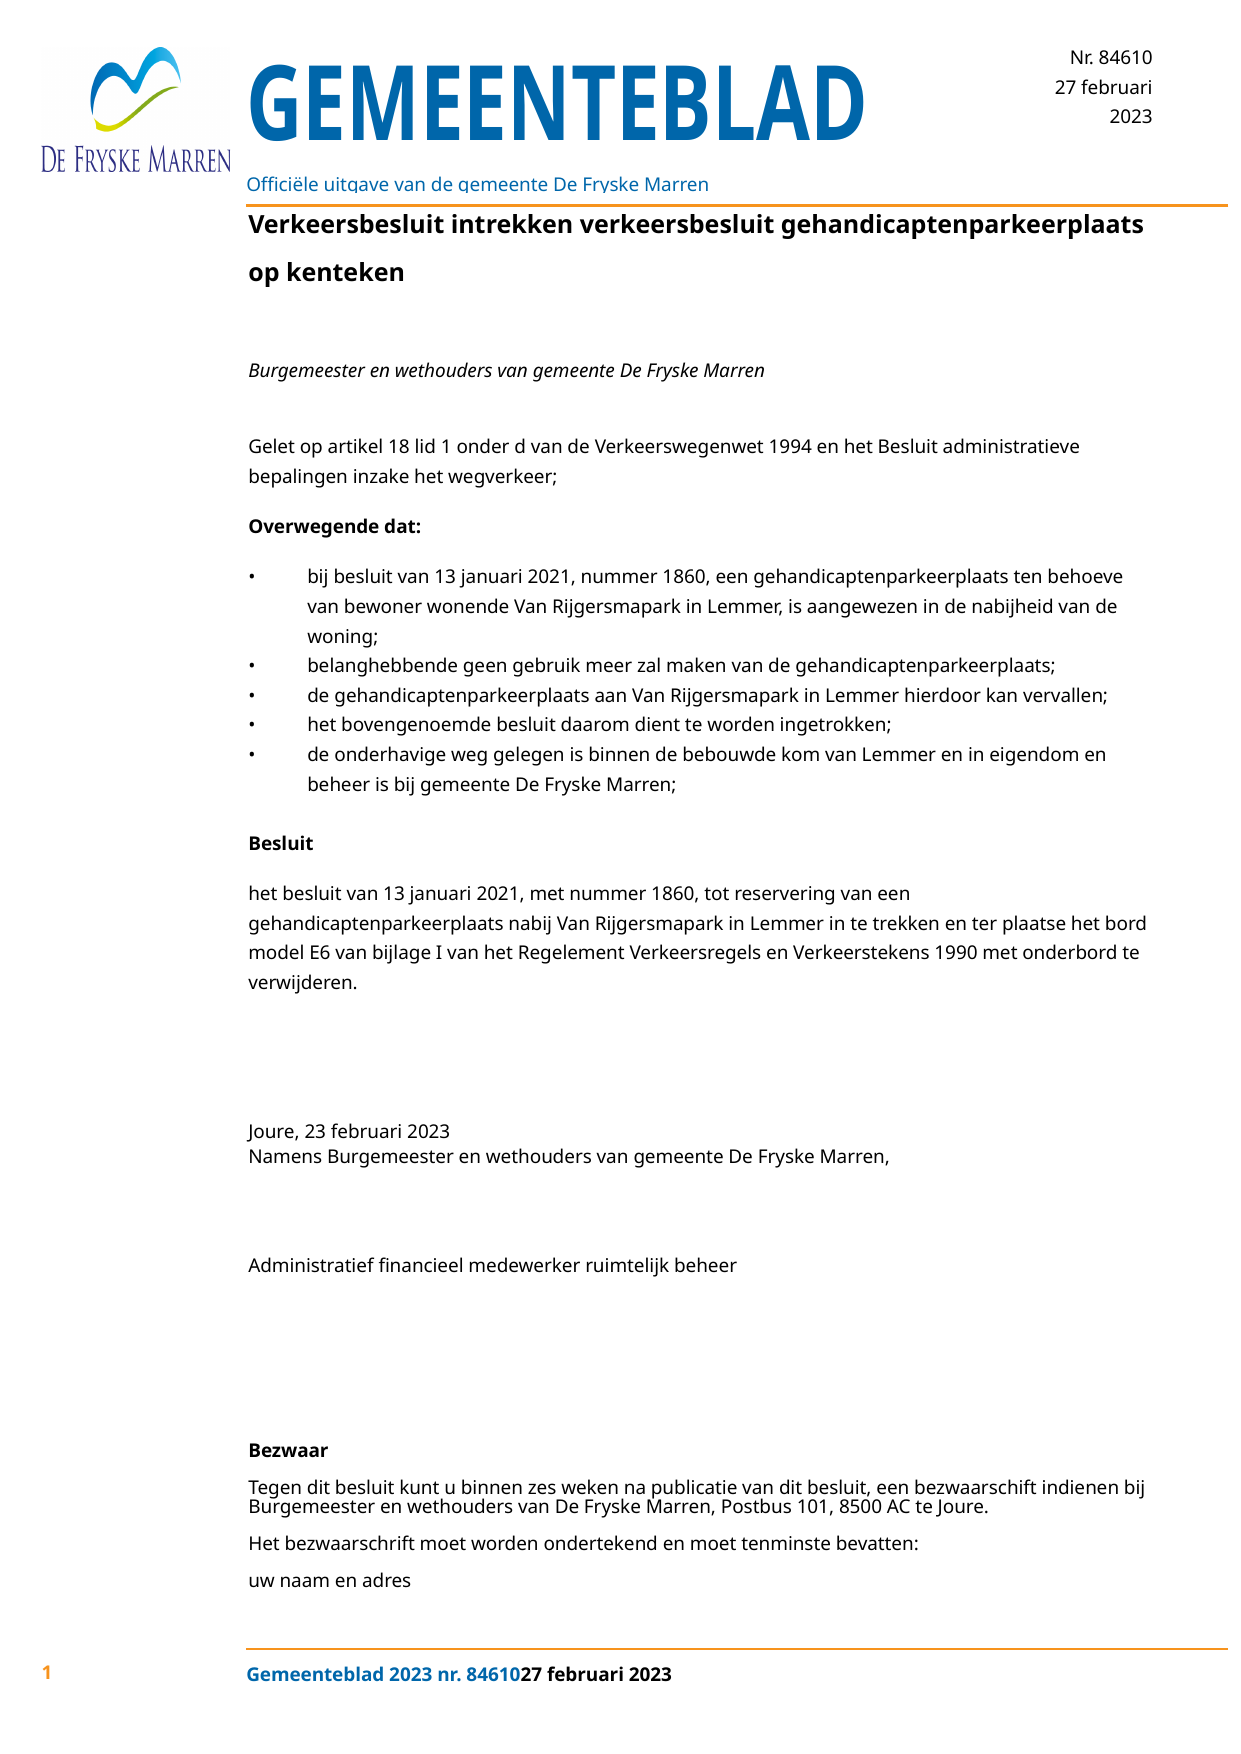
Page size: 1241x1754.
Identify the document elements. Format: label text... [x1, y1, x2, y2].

text Joure, 23 februari 2023 [248, 1118, 1152, 1143]
text het besluit van 13 januari 2021, met nummer 1860, tot reservering van een gehandicaptenparkeerplaats nabij Van Rijgersmapark in Lemmer in te trekken en ter plaatse het bord model E6 van bijlage I van het Regelement Verkeersregels en Verkeerstekens 1990 met onderbord te verwijderen. [248, 880, 1152, 995]
text Het bezwaarschrift moet worden ondertekend en moet tenminste bevatten: [248, 1535, 1152, 1554]
list de gehandicaptenparkeerplaats aan Van Rijgersmapark in Lemmer hierdoor kan vervallen; [248, 682, 1152, 708]
list het bovengenoemde besluit daarom dient te worden ingetrokken; [248, 712, 1152, 737]
list bij besluit van 13 januari 2021, nummer 1860, een gehandicaptenparkeerplaats ten behoeve van bewoner wonende Van Rijgersmapark in Lemmer, is aangewezen in de nabijheid van de woning; [248, 564, 1152, 649]
list belanghebbende geen gebruik meer zal maken van de gehandicaptenparkeerplaats; [248, 652, 1152, 678]
picture [41, 47, 231, 172]
text Verkeersbesluit intrekken verkeersbesluit gehandicaptenparkeerplaats op kenteken [248, 207, 1152, 288]
text Bezwaar [248, 1442, 1152, 1461]
text Administratief financieel medewerker ruimtelijk beheer [248, 1257, 1152, 1276]
text uw naam en adres [248, 1572, 1152, 1591]
text Overwegende dat: [248, 513, 1152, 539]
text Gelet op artikel 18 lid 1 onder d van de Verkeerswegenwet 1994 en het Besluit administratieve bepalingen inzake het wegverkeer; [248, 433, 1152, 489]
list de onderhavige weg gelegen is binnen de bebouwde kom van Lemmer en in eigendom en beheer is bij gemeente De Fryske Marren; [248, 741, 1152, 797]
text Namens Burgemeester en wethouders van gemeente De Fryske Marren, [248, 1143, 1152, 1169]
text Tegen dit besluit kunt u binnen zes weken na publicatie van dit besluit, een bezwaarschift indienen bij Burgemeester en wethouders van De Fryske Marren, Postbus 101, 8500 AC te Joure. [248, 1479, 1152, 1517]
text Besluit [248, 830, 1152, 856]
text Burgemeester en wethouders van gemeente De Fryske Marren [248, 357, 1152, 383]
